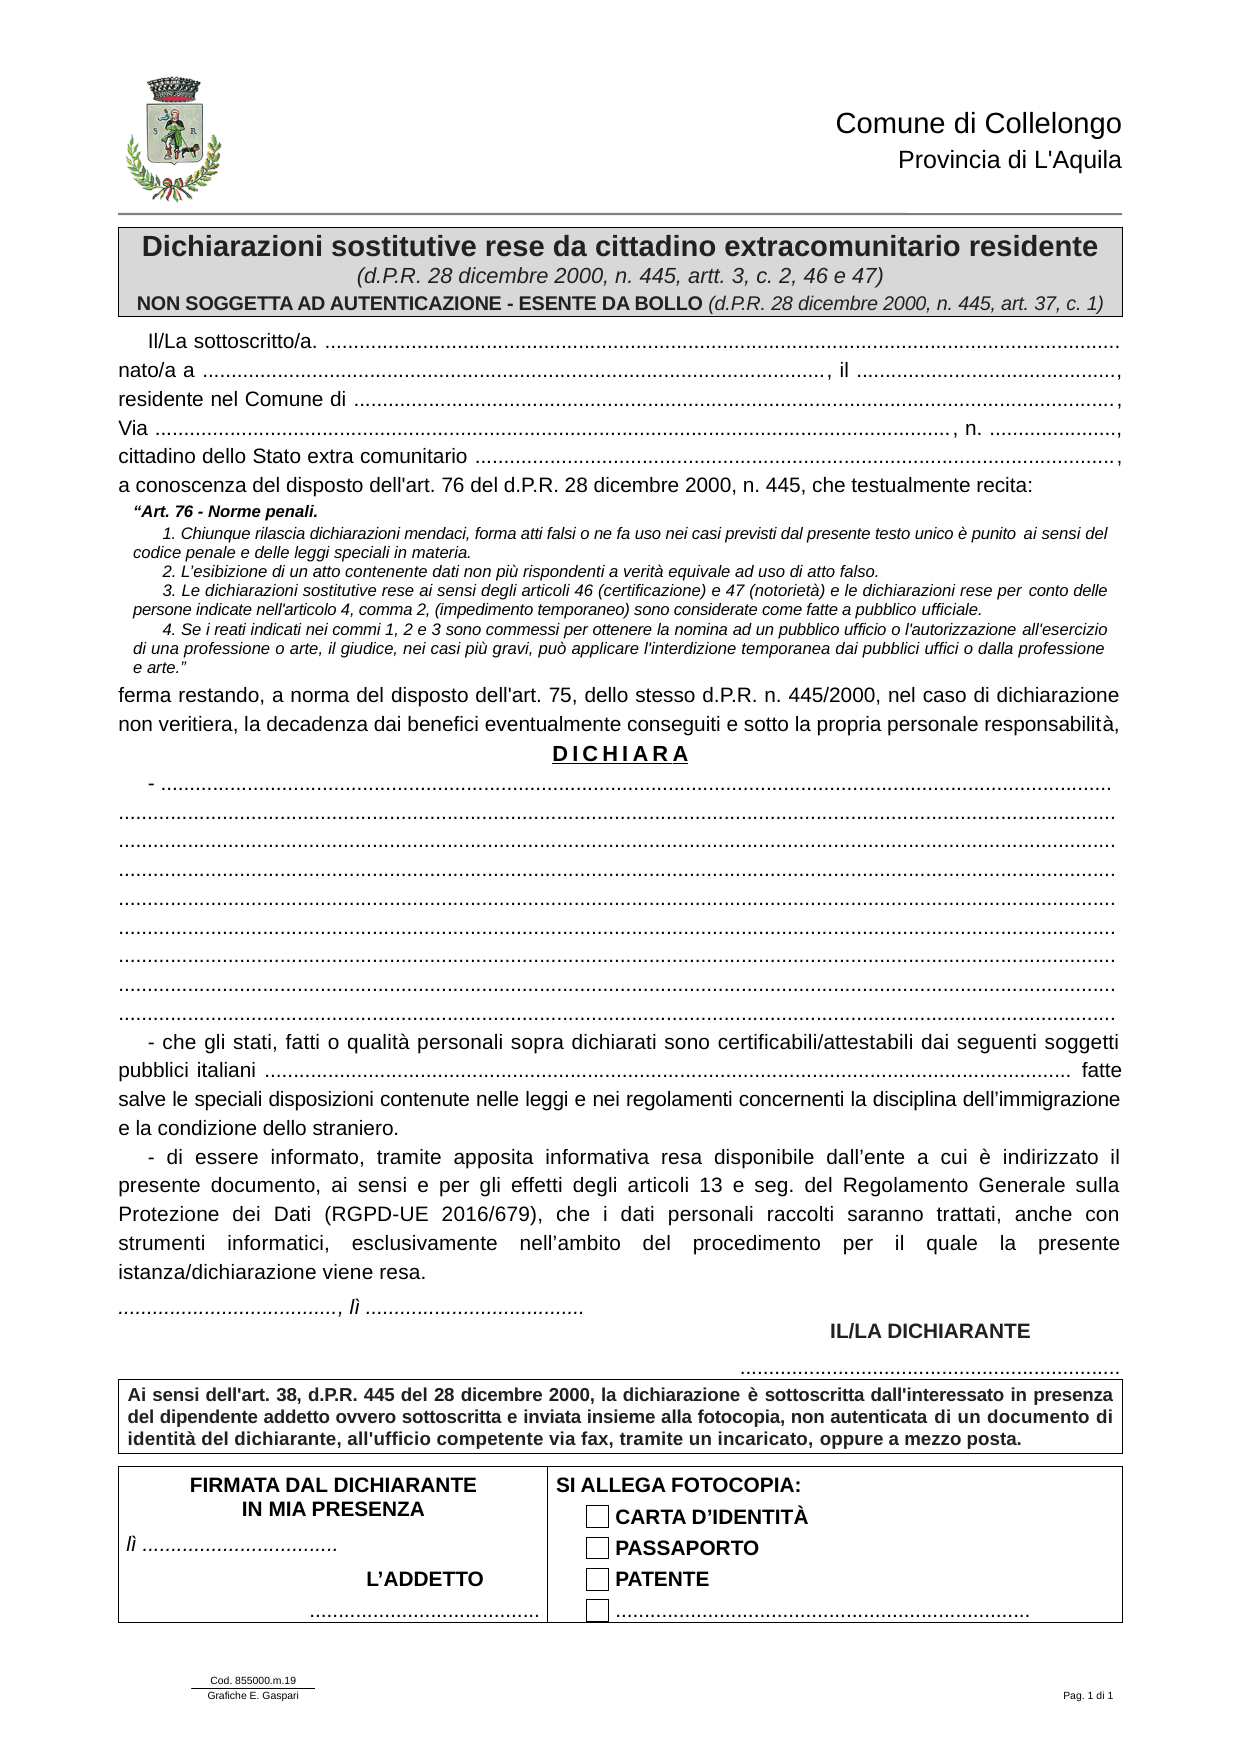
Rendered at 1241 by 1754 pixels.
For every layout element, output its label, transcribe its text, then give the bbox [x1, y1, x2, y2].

text ......................................, lì ...................................... [118, 1294, 1122, 1318]
text ............................................................................................................................................................................. [118, 799, 1122, 823]
text ............................................................................................................................................................................. [118, 943, 1122, 967]
table_header Dichiarazioni sostitutive rese da cittadino extracomunitario residente (d.P.R. 28 dicembre 2000, n. 445, artt. 3, c. 2, 46 e 47) NON SOGGETTA AD AUTENTICAZIONE - ESENTE DA BOLLO (d.P.R. 28 dicembre 2000, n. 445, art. 37, c. 1) [119, 228, 1122, 316]
text - di essere informato, tramite apposita informativa resa disponibile dall’ente a cui è indirizzato il presente documento, ai sensi e per gli effetti degli articoli 13 e seg. del Regolamento Generale sulla Protezione dei Dati (RGPD-UE 2016/679), che i dati personali raccolti saranno trattati, anche con strumenti informatici, esclusivamente nell’ambito del procedimento per il quale la presente istanza/dichiarazione viene resa. [118, 1144, 1122, 1283]
text 4. Se i reati indicati nei commi 1, 2 e 3 sono commessi per ottenere la nomina ad un pubblico ufficio o l'autorizzazione all'esercizio di una professione o arte, il giudice, nei casi più gravi, può applicare l'interdizione temporanea dai pubblici uffici o dalla professione e arte.” [133, 619, 1107, 677]
text 2. L’esibizione di un atto contenente dati non più rispondenti a verità equivale ad uso di atto falso. [133, 562, 1107, 581]
text 3. Le dichiarazioni sostitutive rese ai sensi degli articoli 46 (certificazione) e 47 (notorietà) e le dichiarazioni rese per conto delle persone indicate nell'articolo 4, comma 2, (impedimento temporaneo) sono considerate come fatte a pubblico ufficiale. [133, 581, 1107, 619]
text .................................................................. [738, 1355, 1122, 1379]
text Comune di Collelongo [224, 106, 1122, 140]
text DICHIARA [118, 741, 1122, 766]
text 1. Chiunque rilascia dichiarazioni mendaci, forma atti falsi o ne fa uso nei casi previsti dal presente testo unico è punito ai sensi del codice penale e delle leggi speciali in materia. [133, 523, 1107, 562]
text Il/La sottoscritto/a. .......................................................................................................................................... nato/a a ............................................................................................................, il ............................................., residente nel Comune di ...................................................................................................................................., Via .........................................................................................................................................., n. ......................, cittadino dello Stato extra comunitario ..............................................................................................................., a conoscenza del disposto dell'art. 76 del d.P.R. 28 dicembre 2000, n. 445, che testualmente recita: [118, 329, 1122, 497]
text ............................................................................................................................................................................. [118, 972, 1122, 996]
text “Art. 76 - Norme penali. [133, 502, 1107, 521]
text ............................................................................................................................................................................. [118, 828, 1122, 852]
text Provincia di L'Aquila [224, 145, 1122, 174]
picture [122, 76, 224, 207]
table_header Ai sensi dell'art. 38, d.P.R. 445 del 28 dicembre 2000, la dichiarazione è sottoscritta dall'interessato in presenza del dipendente addetto ovvero sottoscritta e inviata insieme alla fotocopia, non autenticata di un documento di identità del dichiarante, all'ufficio competente via fax, tramite un incaricato, oppure a mezzo posta. [119, 1380, 1122, 1453]
table_header FIRMATA DAL DICHIARANTE IN MIA PRESENZA lì .................................. L’ADDETTO ........................................ [119, 1467, 547, 1622]
text ............................................................................................................................................................................. [118, 914, 1122, 938]
text - ..................................................................................................................................................................... [118, 771, 1122, 795]
text ferma restando, a norma del disposto dell'art. 75, dello stesso d.P.R. n. 445/2000, nel caso di dichiarazione non veritiera, la decadenza dai benefici eventualmente conseguiti e sotto la propria personale responsabilità, [118, 683, 1122, 736]
text ............................................................................................................................................................................. [118, 857, 1122, 881]
text - che gli stati, fatti o qualità personali sopra dichiarati sono certificabili/attestabili dai seguenti soggetti pubblici italiani ............................................................................................................................................ fatte salve le speciali disposizioni contenute nelle leggi e nei regolamenti concernenti la disciplina dell’immigrazione e la condizione dello straniero. [118, 1029, 1122, 1140]
text IL/LA DICHIARANTE [738, 1318, 1122, 1342]
text ............................................................................................................................................................................. [118, 1001, 1122, 1025]
text ............................................................................................................................................................................. [118, 886, 1122, 910]
table_header SI ALLEGA FOTOCOPIA: CARTA D’IDENTITÀ PASSAPORTO PATENTE ........................................................................ [548, 1467, 1122, 1622]
